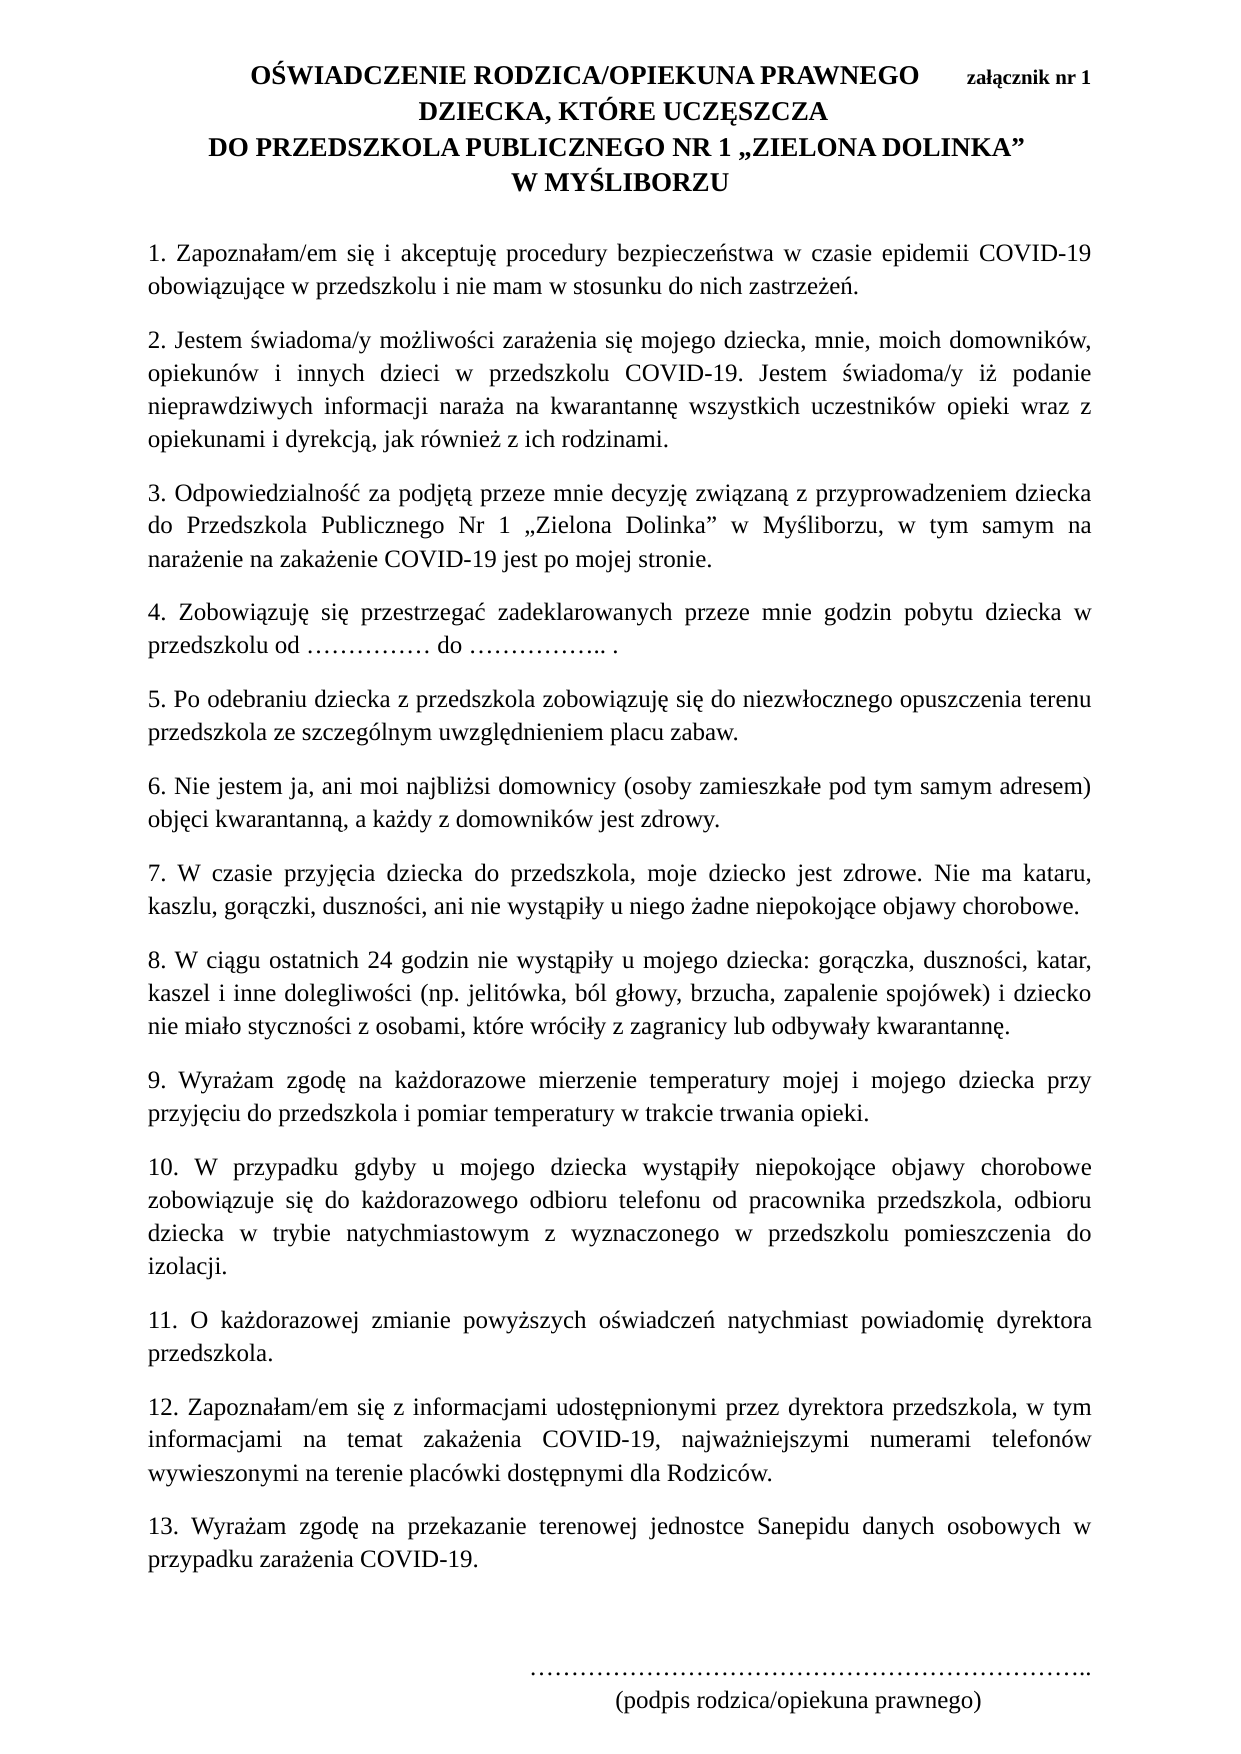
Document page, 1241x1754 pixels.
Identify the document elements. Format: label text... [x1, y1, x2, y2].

text ………………………………………………………….. [148, 1652, 1093, 1681]
text 5. Po odebraniu dziecka z przedszkola zobowiązuję się do niezwłocznego opuszczenia terenu przedszkola ze szczególnym uwzględnieniem placu zabaw. [148, 684, 1093, 746]
text 8. W ciągu ostatnich 24 godzin nie wystąpiły u mojego dziecka: gorączka, duszności, katar, kaszel i inne dolegliwości (np. jelitówka, ból głowy, brzucha, zapalenie spojówek) i dziecko nie miało styczności z osobami, które wróciły z zagranicy lub odbywały kwarantannę. [148, 945, 1093, 1040]
text 1. Zapoznałam/em się i akceptuję procedury bezpieczeństwa w czasie epidemii COVID-19 obowiązujące w przedszkolu i nie mam w stosunku do nich zastrzeżeń. [148, 238, 1093, 299]
text W MYŚLIBORZU [148, 166, 1093, 197]
text 10. W przypadku gdyby u mojego dziecka wystąpiły niepokojące objawy chorobowe zobowiązuje się do każdorazowego odbioru telefonu od pracownika przedszkola, odbioru dziecka w trybie natychmiastowym z wyznaczonego w przedszkolu pomieszczenia do izolacji. [148, 1152, 1093, 1279]
text 6. Nie jestem ja, ani moi najbliżsi domownicy (osoby zamieszkałe pod tym samym adresem) objęci kwarantanną, a każdy z domowników jest zdrowy. [148, 771, 1093, 833]
text OŚWIADCZENIE RODZICA/OPIEKUNA PRAWNEGO załącznik nr 1 [148, 59, 1093, 90]
text DO PRZEDSZKOLA PUBLICZNEGO NR 1 „ZIELONA DOLINKA” [148, 131, 1093, 162]
text 9. Wyrażam zgodę na każdorazowe mierzenie temperatury mojej i mojego dziecka przy przyjęciu do przedszkola i pomiar temperatury w trakcie trwania opieki. [148, 1065, 1093, 1127]
text (podpis rodzica/opiekuna prawnego) [516, 1685, 1093, 1714]
text 4. Zobowiązuję się przestrzegać zadeklarowanych przeze mnie godzin pobytu dziecka w przedszkolu od …………… do …………….. . [148, 597, 1093, 659]
text 3. Odpowiedzialność za podjętą przeze mnie decyzję związaną z przyprowadzeniem dziecka do Przedszkola Publicznego Nr 1 „Zielona Dolinka” w Myśliborzu, w tym samym na narażenie na zakażenie COVID-19 jest po mojej stronie. [148, 478, 1093, 572]
text 11. O każdorazowej zmianie powyższych oświadczeń natychmiast powiadomię dyrektora przedszkola. [148, 1305, 1093, 1366]
text 2. Jestem świadoma/y możliwości zarażenia się mojego dziecka, mnie, moich domowników, opiekunów i innych dzieci w przedszkolu COVID-19. Jestem świadoma/y iż podanie nieprawdziwych informacji naraża na kwarantannę wszystkich uczestników opieki wraz z opiekunami i dyrekcją, jak również z ich rodzinami. [148, 325, 1093, 452]
text 7. W czasie przyjęcia dziecka do przedszkola, moje dziecko jest zdrowe. Nie ma kataru, kaszlu, gorączki, duszności, ani nie wystąpiły u niego żadne niepokojące objawy chorobowe. [148, 858, 1093, 920]
text 12. Zapoznałam/em się z informacjami udostępnionymi przez dyrektora przedszkola, w tym informacjami na temat zakażenia COVID-19, najważniejszymi numerami telefonów wywieszonymi na terenie placówki dostępnymi dla Rodziców. [148, 1392, 1093, 1486]
text DZIECKA, KTÓRE UCZĘSZCZA [148, 95, 1093, 126]
text 13. Wyrażam zgodę na przekazanie terenowej jednostce Sanepidu danych osobowych w przypadku zarażenia COVID-19. [148, 1511, 1093, 1573]
